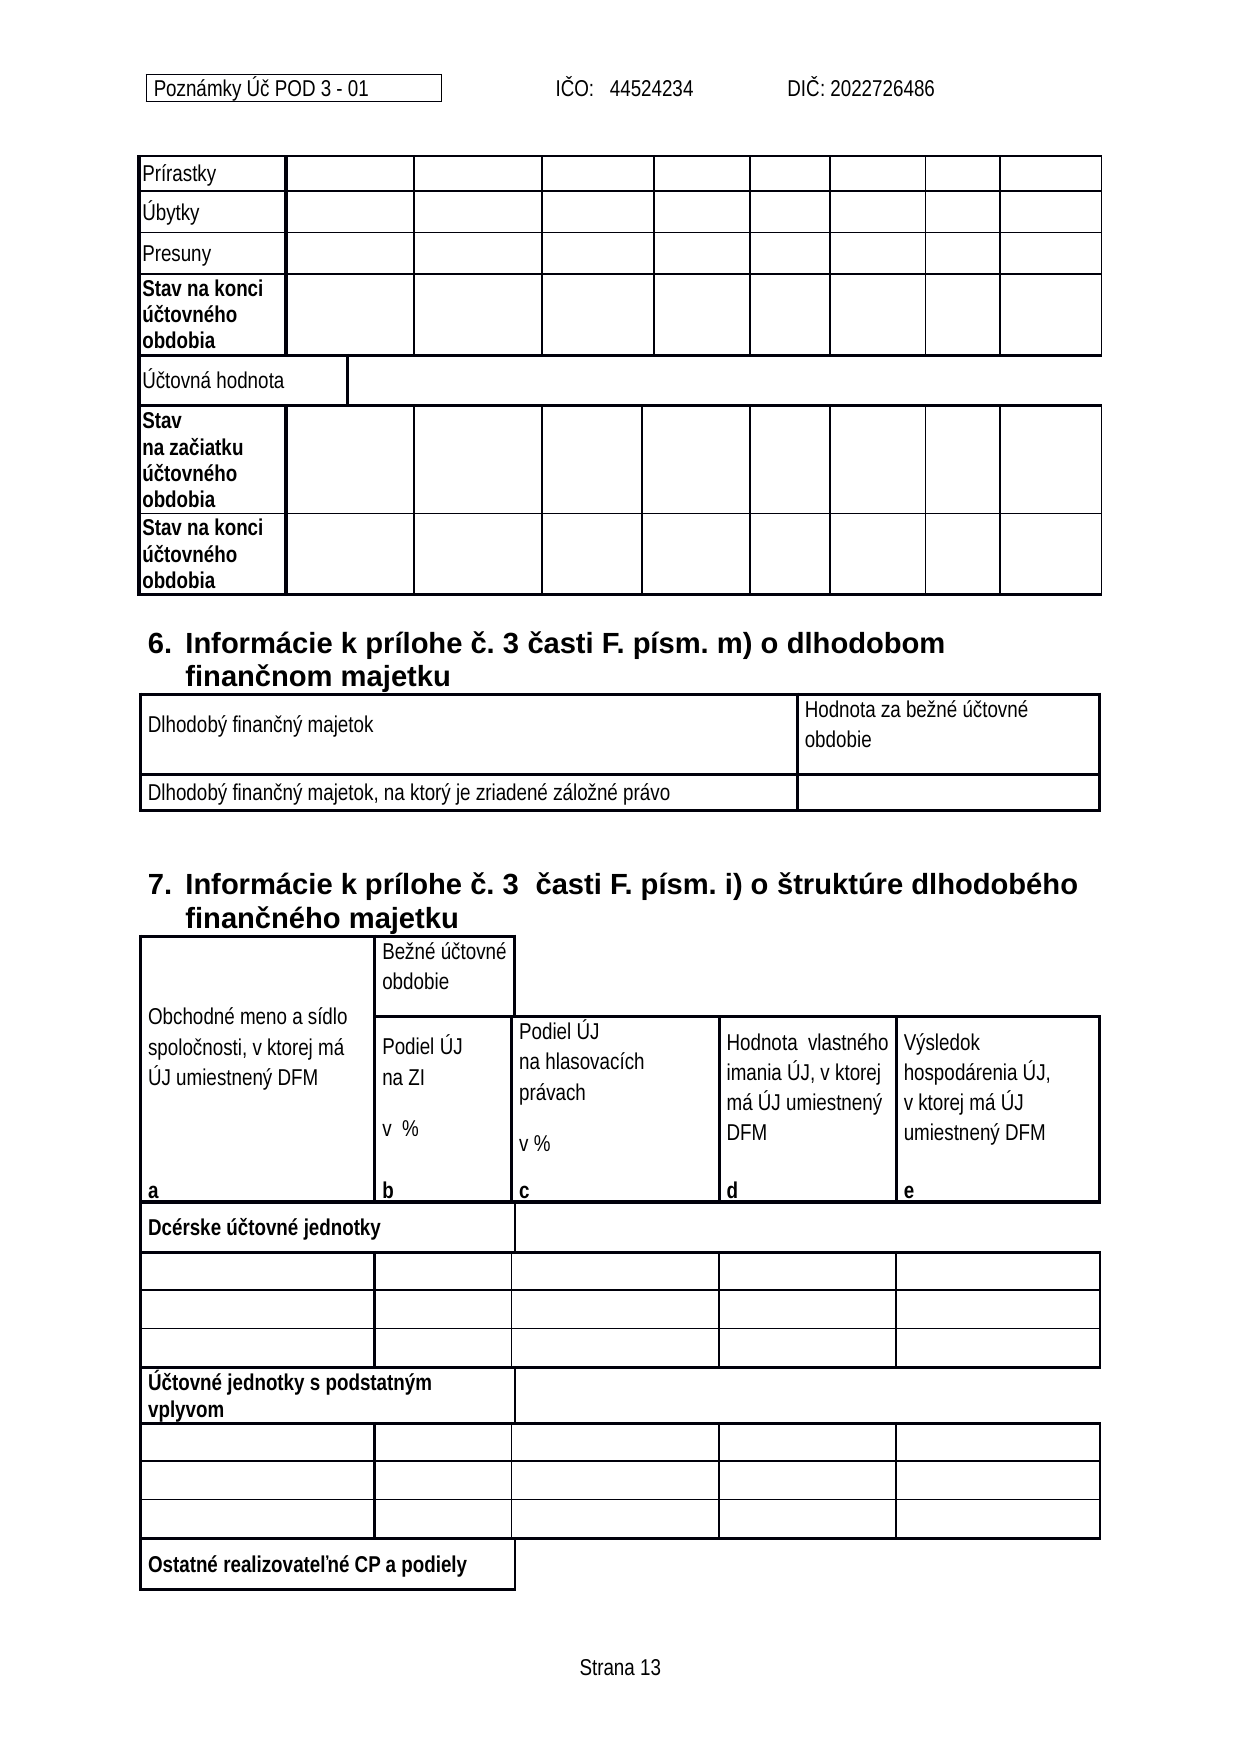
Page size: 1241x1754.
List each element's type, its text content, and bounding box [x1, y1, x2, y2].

table_cell [142, 1291, 373, 1328]
table_cell [751, 157, 829, 190]
table_cell [831, 514, 925, 593]
table_cell Podiel ÚJ na hlasovacích právach v % [513, 1018, 718, 1177]
table_cell [142, 1254, 373, 1289]
table_cell [512, 1425, 718, 1460]
table_cell Hodnota vlastného imania ÚJ, v ktorej má ÚJ umiestnený DFM [721, 1018, 895, 1177]
table_header Hodnota za bežné účtovné obdobie [799, 696, 1098, 773]
table_cell [415, 514, 541, 593]
title Informácie k prílohe č. 3 časti F. písm. m) o dlhodobom finančnom majetku [148, 626, 1092, 693]
table_cell c [513, 1177, 718, 1200]
table_cell [926, 192, 999, 232]
table_cell [512, 1462, 718, 1499]
table_cell [543, 233, 653, 273]
table_cell [415, 275, 541, 354]
table_cell [720, 1329, 895, 1366]
table_cell [720, 1462, 895, 1499]
table_cell [543, 407, 641, 513]
table_cell Výsledok hospodárenia ÚJ, v ktorej má ÚJ umiestnený DFM [898, 1018, 1098, 1177]
table_cell [415, 157, 541, 190]
table_cell Stav na konci účtovného obdobia [141, 275, 284, 354]
table_cell [1001, 192, 1101, 232]
table_cell [831, 192, 925, 232]
table_cell Ostatné realizovateľné CP a podiely [142, 1540, 514, 1587]
table_cell [926, 233, 999, 273]
table_cell [142, 1329, 373, 1366]
table_cell [799, 776, 1098, 809]
table_cell [142, 1462, 373, 1499]
table_cell [1001, 407, 1101, 513]
table_cell Prírastky [141, 157, 284, 190]
table_cell [926, 275, 999, 354]
table_cell [831, 157, 925, 190]
table_cell [720, 1425, 895, 1460]
table_cell [720, 1254, 895, 1289]
table_cell [1001, 275, 1101, 354]
table_cell Dcérske účtovné jednotky [142, 1204, 514, 1251]
table_cell [897, 1254, 1099, 1289]
table_cell [142, 1500, 373, 1537]
table_cell d [721, 1177, 895, 1200]
table_cell Dlhodobý finančný majetok, na ktorý je zriadené záložné právo [142, 776, 796, 809]
table_cell [543, 275, 653, 354]
table_cell [512, 1329, 718, 1366]
table_cell Účtovné jednotky s podstatným vplyvom [142, 1369, 514, 1422]
table_cell [376, 1291, 511, 1328]
table_cell [376, 1254, 511, 1289]
table_cell [288, 192, 413, 232]
table_cell [643, 514, 749, 593]
table_cell [655, 275, 749, 354]
table_cell a [142, 1177, 373, 1200]
table_cell [751, 514, 829, 593]
table_cell [751, 275, 829, 354]
table_cell [643, 407, 749, 513]
title Informácie k prílohe č. 3 časti F. písm. i) o štruktúre dlhodobého finančného majetku [148, 867, 1092, 934]
table_cell [655, 233, 749, 273]
table_cell [512, 1500, 718, 1537]
table_cell [926, 407, 999, 513]
table_cell [926, 157, 999, 190]
table_cell [897, 1500, 1099, 1537]
table_cell [1001, 514, 1101, 593]
table_cell e [898, 1177, 1098, 1200]
table_cell [655, 192, 749, 232]
table_cell [897, 1462, 1099, 1499]
table_cell [288, 514, 413, 593]
table_cell [543, 514, 641, 593]
table_cell [142, 1425, 373, 1460]
table_cell [288, 275, 413, 354]
table_cell [897, 1291, 1099, 1328]
table_cell [415, 407, 541, 513]
table_cell [720, 1291, 895, 1328]
table_cell [288, 233, 413, 273]
table_cell [543, 157, 653, 190]
table_cell Podiel ÚJ na ZI v % [376, 1018, 510, 1177]
table_cell [288, 407, 413, 513]
table_cell [376, 1500, 511, 1537]
table_cell Účtovná hodnota [141, 357, 346, 404]
table_cell [376, 1462, 511, 1499]
table_cell [751, 233, 829, 273]
table_cell [655, 157, 749, 190]
table_header Dlhodobý finančný majetok [142, 696, 796, 773]
table_cell Stav na začiatku účtovného obdobia [141, 407, 284, 513]
table_cell [1001, 233, 1101, 273]
table_cell [720, 1500, 895, 1537]
table_cell [831, 275, 925, 354]
table_cell [831, 233, 925, 273]
table_cell [512, 1254, 718, 1289]
table_cell [415, 233, 541, 273]
table_cell [926, 514, 999, 593]
table_cell b [376, 1177, 510, 1200]
table_cell [1001, 157, 1101, 190]
table_cell [288, 157, 413, 190]
table_cell [751, 407, 829, 513]
table_cell [751, 192, 829, 232]
table_cell [897, 1425, 1099, 1460]
table_cell [543, 192, 653, 232]
table_cell [415, 192, 541, 232]
table_cell Presuny [141, 233, 284, 273]
table_cell Stav na konci účtovného obdobia [141, 514, 284, 593]
table_header Bežné účtovné obdobie [376, 938, 513, 1015]
table_cell [831, 407, 925, 513]
table_cell [376, 1329, 511, 1366]
table_cell Úbytky [141, 192, 284, 232]
table_cell [512, 1291, 718, 1328]
table_cell [897, 1329, 1099, 1366]
table_header Obchodné meno a sídlo spoločnosti, v ktorej má ÚJ umiestnený DFM [142, 938, 373, 1177]
table_cell [376, 1425, 511, 1460]
